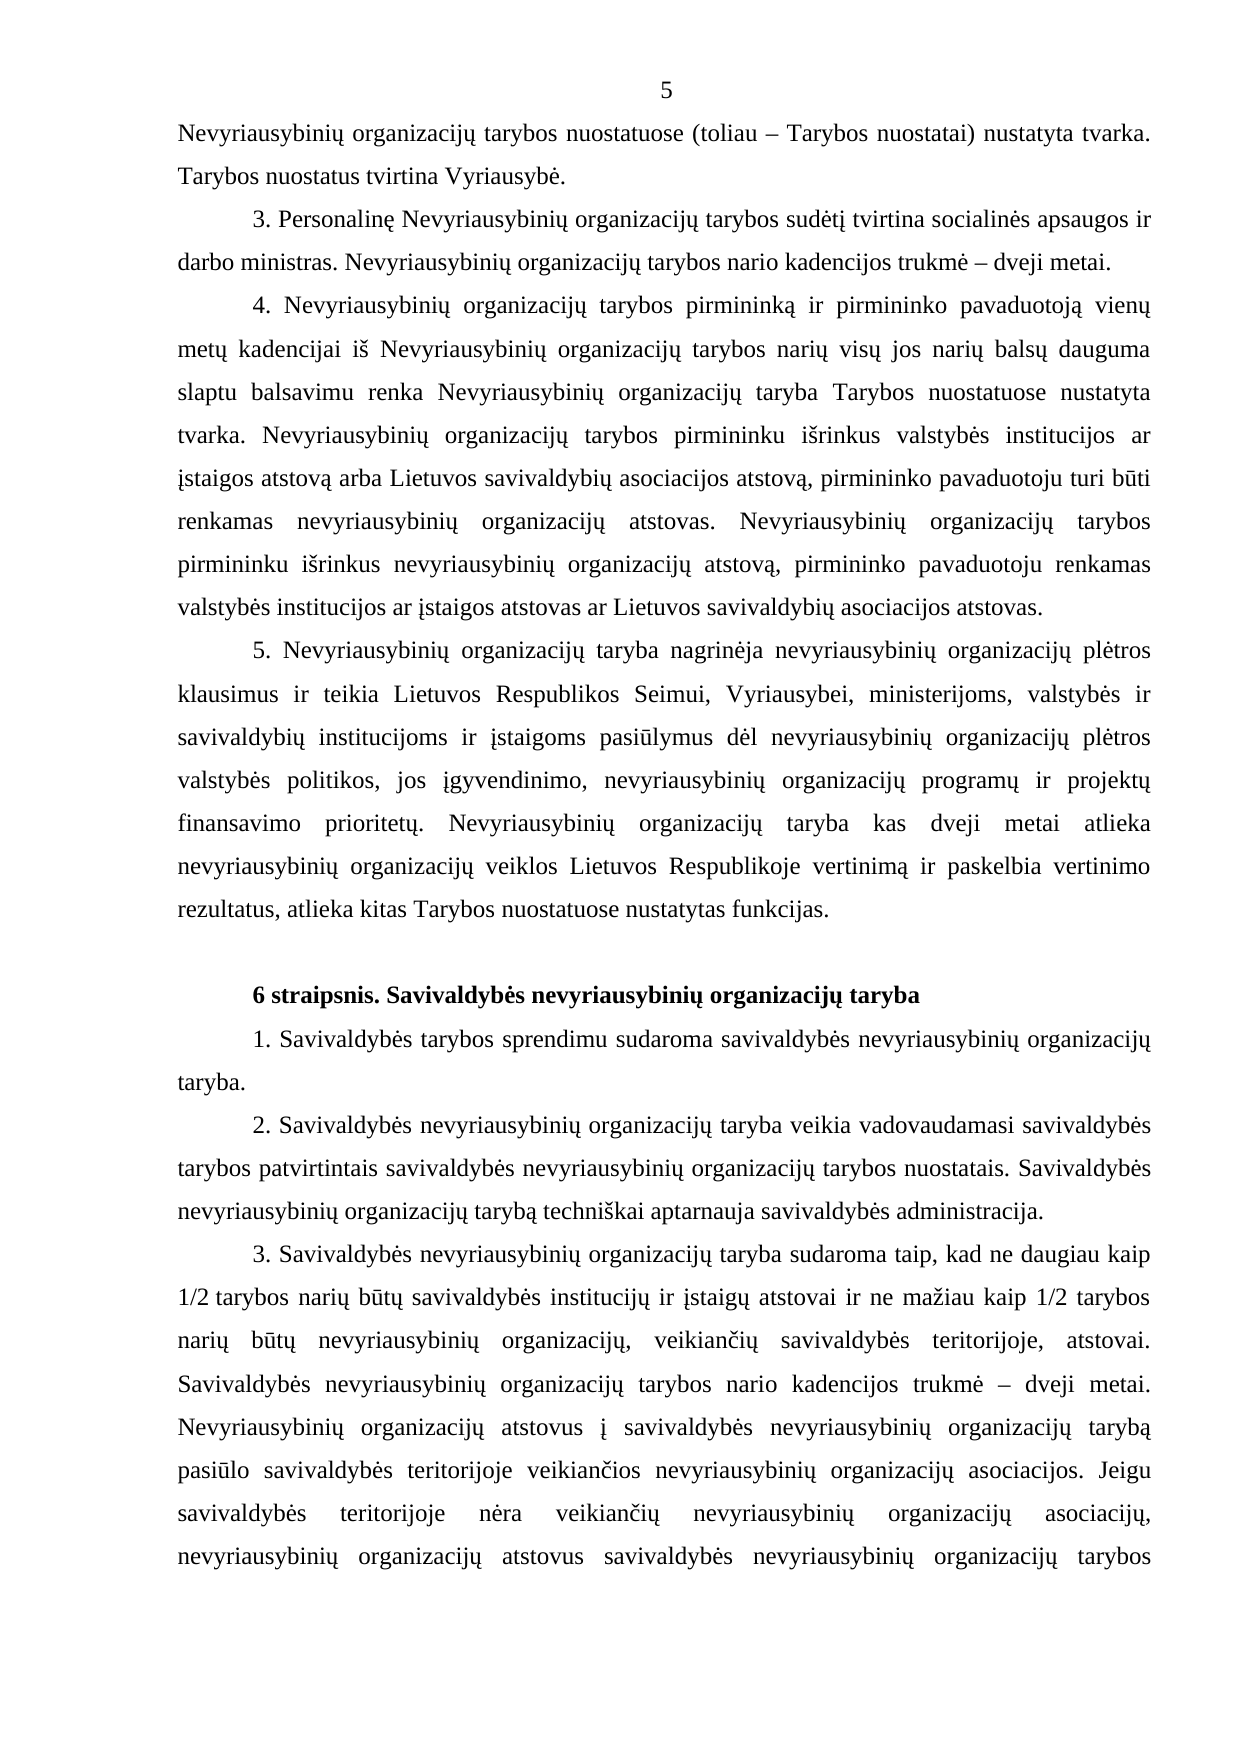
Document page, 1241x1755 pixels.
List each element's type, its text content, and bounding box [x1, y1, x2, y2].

text 1. Savivaldybės tarybos sprendimu sudaroma savivaldybės nevyriausybinių organizacijų taryba. [177, 1024, 1152, 1096]
text 3. Personalinę Nevyriausybinių organizacijų tarybos sudėtį tvirtina socialinės apsaugos ir darbo ministras. Nevyriausybinių organizacijų tarybos nario kadencijos trukmė – dveji metai. [177, 204, 1152, 276]
text Nevyriausybinių organizacijų tarybos nuostatuose (toliau – Tarybos nuostatai) nustatyta tvarka. Tarybos nuostatus tvirtina Vyriausybė. [177, 118, 1152, 190]
text 3. Savivaldybės nevyriausybinių organizacijų taryba sudaroma taip, kad ne daugiau kaip 1/2 tarybos narių būtų savivaldybės institucijų ir įstaigų atstovai ir ne mažiau kaip 1/2 tarybos narių būtų nevyriausybinių organizacijų, veikiančių savivaldybės teritorijoje, atstovai. Savivaldybės nevyriausybinių organizacijų tarybos nario kadencijos trukmė – dveji metai. Nevyriausybinių organizacijų atstovus į savivaldybės nevyriausybinių organizacijų tarybą pasiūlo savivaldybės teritorijoje veikiančios nevyriausybinių organizacijų asociacijos. Jeigu savivaldybės teritorijoje nėra veikiančių nevyriausybinių organizacijų asociacijų, nevyriausybinių organizacijų atstovus savivaldybės nevyriausybinių organizacijų tarybos [177, 1239, 1152, 1570]
text 4. Nevyriausybinių organizacijų tarybos pirmininką ir pirmininko pavaduotoją vienų metų kadencijai iš Nevyriausybinių organizacijų tarybos narių visų jos narių balsų dauguma slaptu balsavimu renka Nevyriausybinių organizacijų taryba Tarybos nuostatuose nustatyta tvarka. Nevyriausybinių organizacijų tarybos pirmininku išrinkus valstybės institucijos ar įstaigos atstovą arba Lietuvos savivaldybių asociacijos atstovą, pirmininko pavaduotoju turi būti renkamas nevyriausybinių organizacijų atstovas. Nevyriausybinių organizacijų tarybos pirmininku išrinkus nevyriausybinių organizacijų atstovą, pirmininko pavaduotoju renkamas valstybės institucijos ar įstaigos atstovas ar Lietuvos savivaldybių asociacijos atstovas. [177, 291, 1152, 621]
text 2. Savivaldybės nevyriausybinių organizacijų taryba veikia vadovaudamasi savivaldybės tarybos patvirtintais savivaldybės nevyriausybinių organizacijų tarybos nuostatais. Savivaldybės nevyriausybinių organizacijų tarybą techniškai aptarnauja savivaldybės administracija. [177, 1110, 1152, 1225]
text 5. Nevyriausybinių organizacijų taryba nagrinėja nevyriausybinių organizacijų plėtros klausimus ir teikia Lietuvos Respublikos Seimui, Vyriausybei, ministerijoms, valstybės ir savivaldybių institucijoms ir įstaigoms pasiūlymus dėl nevyriausybinių organizacijų plėtros valstybės politikos, jos įgyvendinimo, nevyriausybinių organizacijų programų ir projektų finansavimo prioritetų. Nevyriausybinių organizacijų taryba kas dveji metai atlieka nevyriausybinių organizacijų veiklos Lietuvos Respublikoje vertinimą ir paskelbia vertinimo rezultatus, atlieka kitas Tarybos nuostatuose nustatytas funkcijas. [177, 636, 1152, 923]
text 6 straipsnis. Savivaldybės nevyriausybinių organizacijų taryba [177, 981, 1152, 1009]
